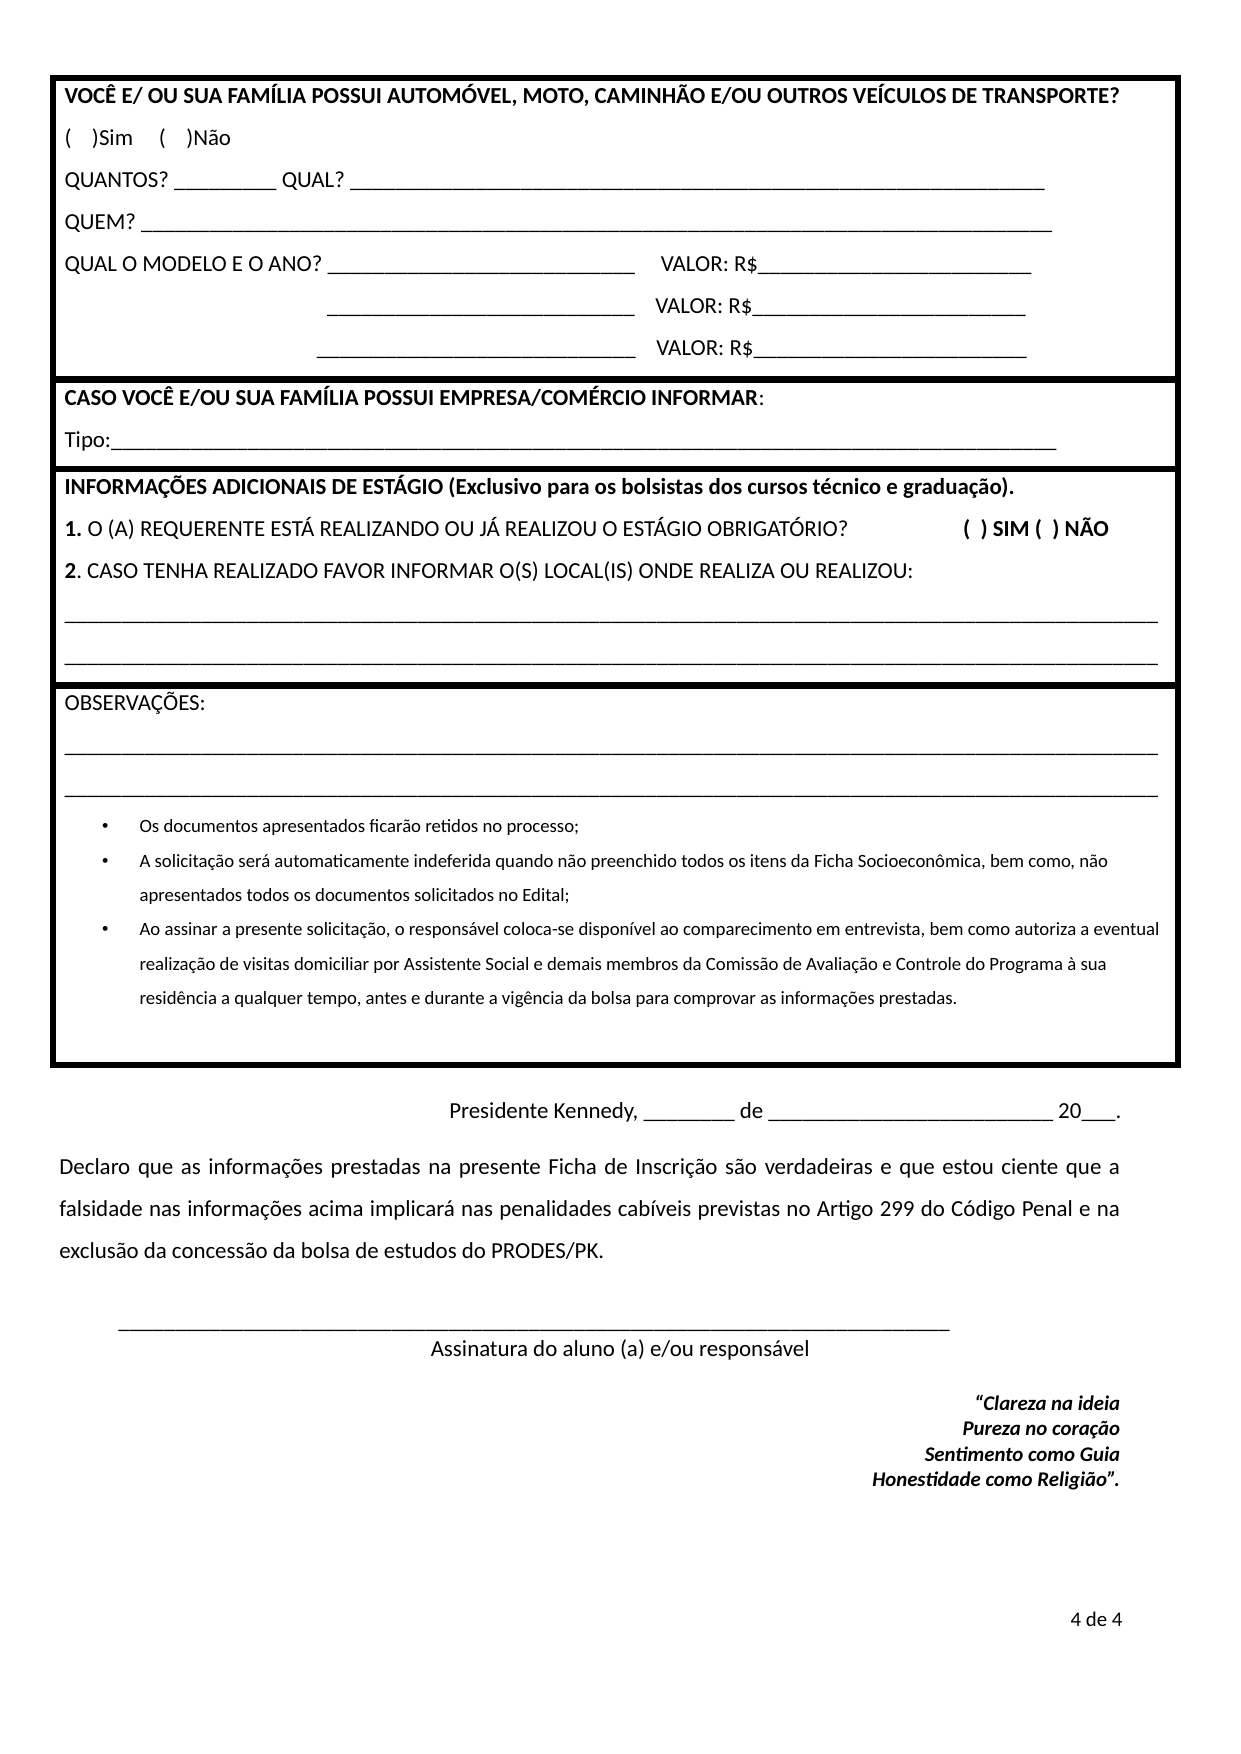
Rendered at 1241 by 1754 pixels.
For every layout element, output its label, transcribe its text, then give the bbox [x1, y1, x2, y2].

text _________________________________________________________________________ [118, 1306, 1122, 1334]
table_cell INFORMAÇÕES ADICIONAIS DE ESTÁGIO (Exclusivo para os bolsistas dos cursos técnico e graduação). 1. O (A) REQUERENTE ESTÁ REALIZANDO OU JÁ REALIZOU O ESTÁGIO OBRIGATÓRIO? ( ) SIM ( ) NÃO 2. CASO TENHA REALIZADO FAVOR INFORMAR O(S) LOCAL(IS) ONDE REALIZA OU REALIZOU: ________________________________________________________________________________________________________________________________________________________________________________________________ [56, 472, 1175, 682]
text Declaro que as informações prestadas na presente Ficha de Inscrição são verdadeiras e que estou ciente que a falsidade nas informações acima implicará nas penalidades cabíveis previstas no Artigo 299 do Código Penal e na exclusão da concessão da bolsa de estudos do PRODES/PK. [59, 1152, 1122, 1264]
text Assinatura do aluno (a) e/ou responsável [118, 1334, 1122, 1362]
text Honestidade como Religião”. [118, 1466, 1122, 1492]
text Sentimento como Guia [118, 1441, 1122, 1466]
table_cell CASO VOCÊ E/OU SUA FAMÍLIA POSSUI EMPRESA/COMÉRCIO INFORMAR: Tipo:___________________________________________________________________________________ [56, 383, 1175, 466]
text Presidente Kennedy, ________ de _________________________ 20___. [118, 1096, 1122, 1124]
table_cell VOCÊ E/ OU SUA FAMÍLIA POSSUI AUTOMÓVEL, MOTO, CAMINHÃO E/OU OUTROS VEÍCULOS DE TRANSPORTE? ( )Sim ( )Não QUANTOS? _________ QUAL? _____________________________________________________________ QUEM? ________________________________________________________________________________ QUAL O MODELO E O ANO? ___________________________ VALOR: R$________________________ ___________________________ VALOR: R$________________________ ____________________________ VALOR: R$________________________ [56, 81, 1175, 376]
text Pureza no coração [118, 1416, 1122, 1441]
table_cell OBSERVAÇÕES: ________________________________________________________________________________________________________________________________________________________________________________________________ Os documentos apresentados ficarão retidos no processo; A solicitação será automaticamente indeferida quando não preenchido todos os itens da Ficha Socioeconômica, bem como, não apresentados todos os documentos solicitados no Edital; Ao assinar a presente solicitação, o responsável coloca-se disponível ao comparecimento em entrevista, bem como autoriza a eventual realização de visitas domiciliar por Assistente Social e demais membros da Comissão de Avaliação e Controle do Programa à sua residência a qualquer tempo, antes e durante a vigência da bolsa para comprovar as informações prestadas. [56, 689, 1175, 1062]
text “Clareza na ideia [118, 1390, 1122, 1416]
